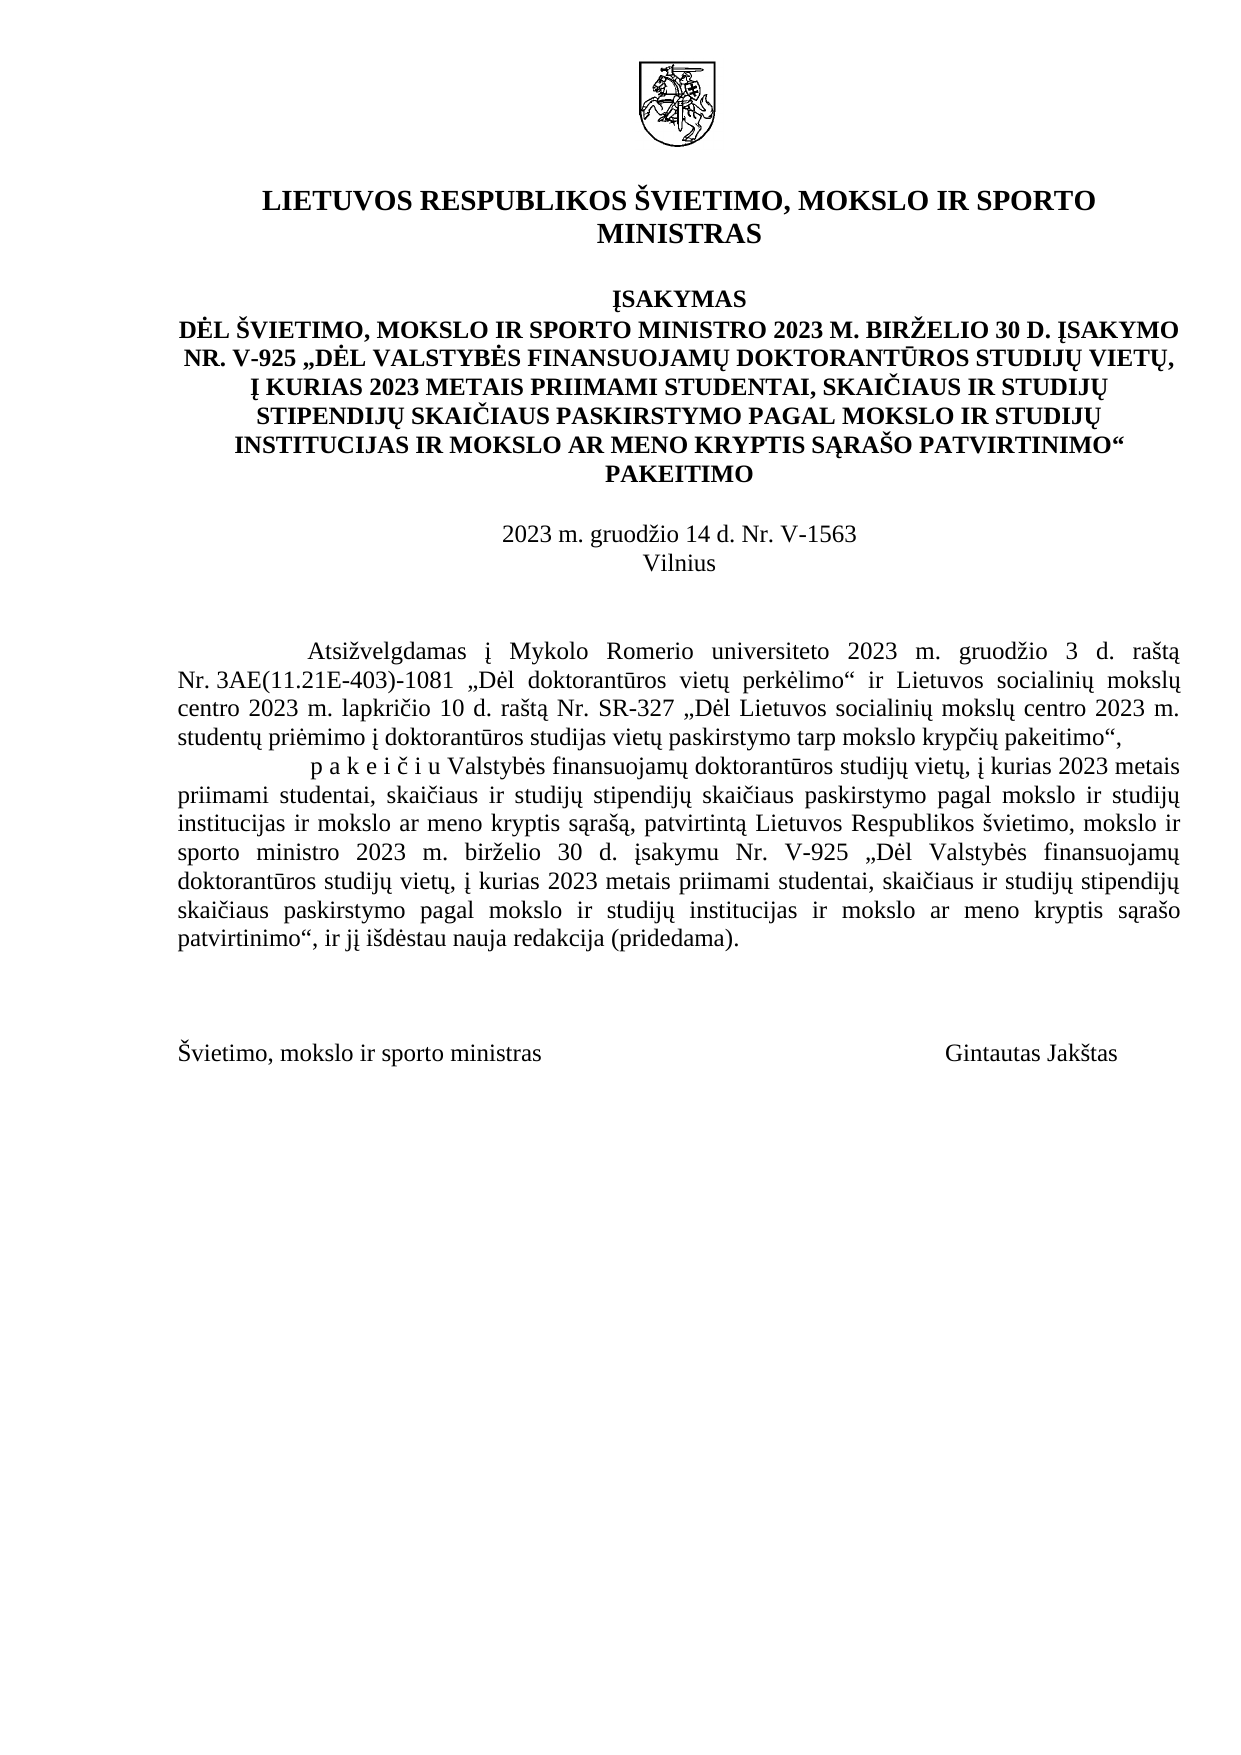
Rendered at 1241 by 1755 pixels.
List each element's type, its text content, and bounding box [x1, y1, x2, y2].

text 2023 m. gruodžio 14 d. Nr. V-1563 [177, 519, 1181, 548]
text Vilnius [177, 548, 1181, 577]
text Švietimo, mokslo ir sporto ministras Gintautas Jakštas [177, 1038, 1181, 1067]
text p a k e i č i u Valstybės finansuojamų doktorantūros studijų vietų, į kurias 2023 metais priimami studentai, skaičiaus ir studijų stipendijų skaičiaus paskirstymo pagal mokslo ir studijų institucijas ir mokslo ar meno kryptis sąrašą, patvirtintą Lietuvos Respublikos švietimo, mokslo ir sporto ministro 2023 m. birželio 30 d. įsakymu Nr. V-925 „Dėl Valstybės finansuojamų doktorantūros studijų vietų, į kurias 2023 metais priimami studentai, skaičiaus ir studijų stipendijų skaičiaus paskirstymo pagal mokslo ir studijų institucijas ir mokslo ar meno kryptis sąrašo patvirtinimo“, ir jį išdėstau nauja redakcija (pridedama). [177, 751, 1181, 952]
text ĮSAKYMAS [177, 284, 1181, 312]
text LIETUVOS RESPUBLIKOS ŠVIETIMO, MOKSLO IR SPORTO MINISTRAS [177, 183, 1181, 250]
text Atsižvelgdamas į Mykolo Romerio universiteto 2023 m. gruodžio 3 d. raštą Nr. 3AE(11.21E-403)-1081 „Dėl doktorantūros vietų perkėlimo“ ir Lietuvos socialinių mokslų centro 2023 m. lapkričio 10 d. raštą Nr. SR-327 „Dėl Lietuvos socialinių mokslų centro 2023 m. studentų priėmimo į doktorantūros studijas vietų paskirstymo tarp mokslo krypčių pakeitimo“, [177, 636, 1181, 751]
text DĖL ŠVIETIMO, MOKSLO IR SPORTO MINISTRO 2023 M. BIRŽELIO 30 D. ĮSAKYMO NR. V-925 „DĖL VALSTYBĖS FINANSUOJAMŲ DOKTORANTŪROS STUDIJŲ VIETŲ, Į KURIAS 2023 METAIS PRIIMAMI STUDENTAI, SKAIČIAUS IR STUDIJŲ STIPENDIJŲ SKAIČIAUS PASKIRSTYMO PAGAL MOKSLO IR STUDIJŲ INSTITUCIJAS IR MOKSLO AR MENO KRYPTIS SĄRAŠO PATVIRTINIMO“ PAKEITIMO [177, 315, 1181, 488]
